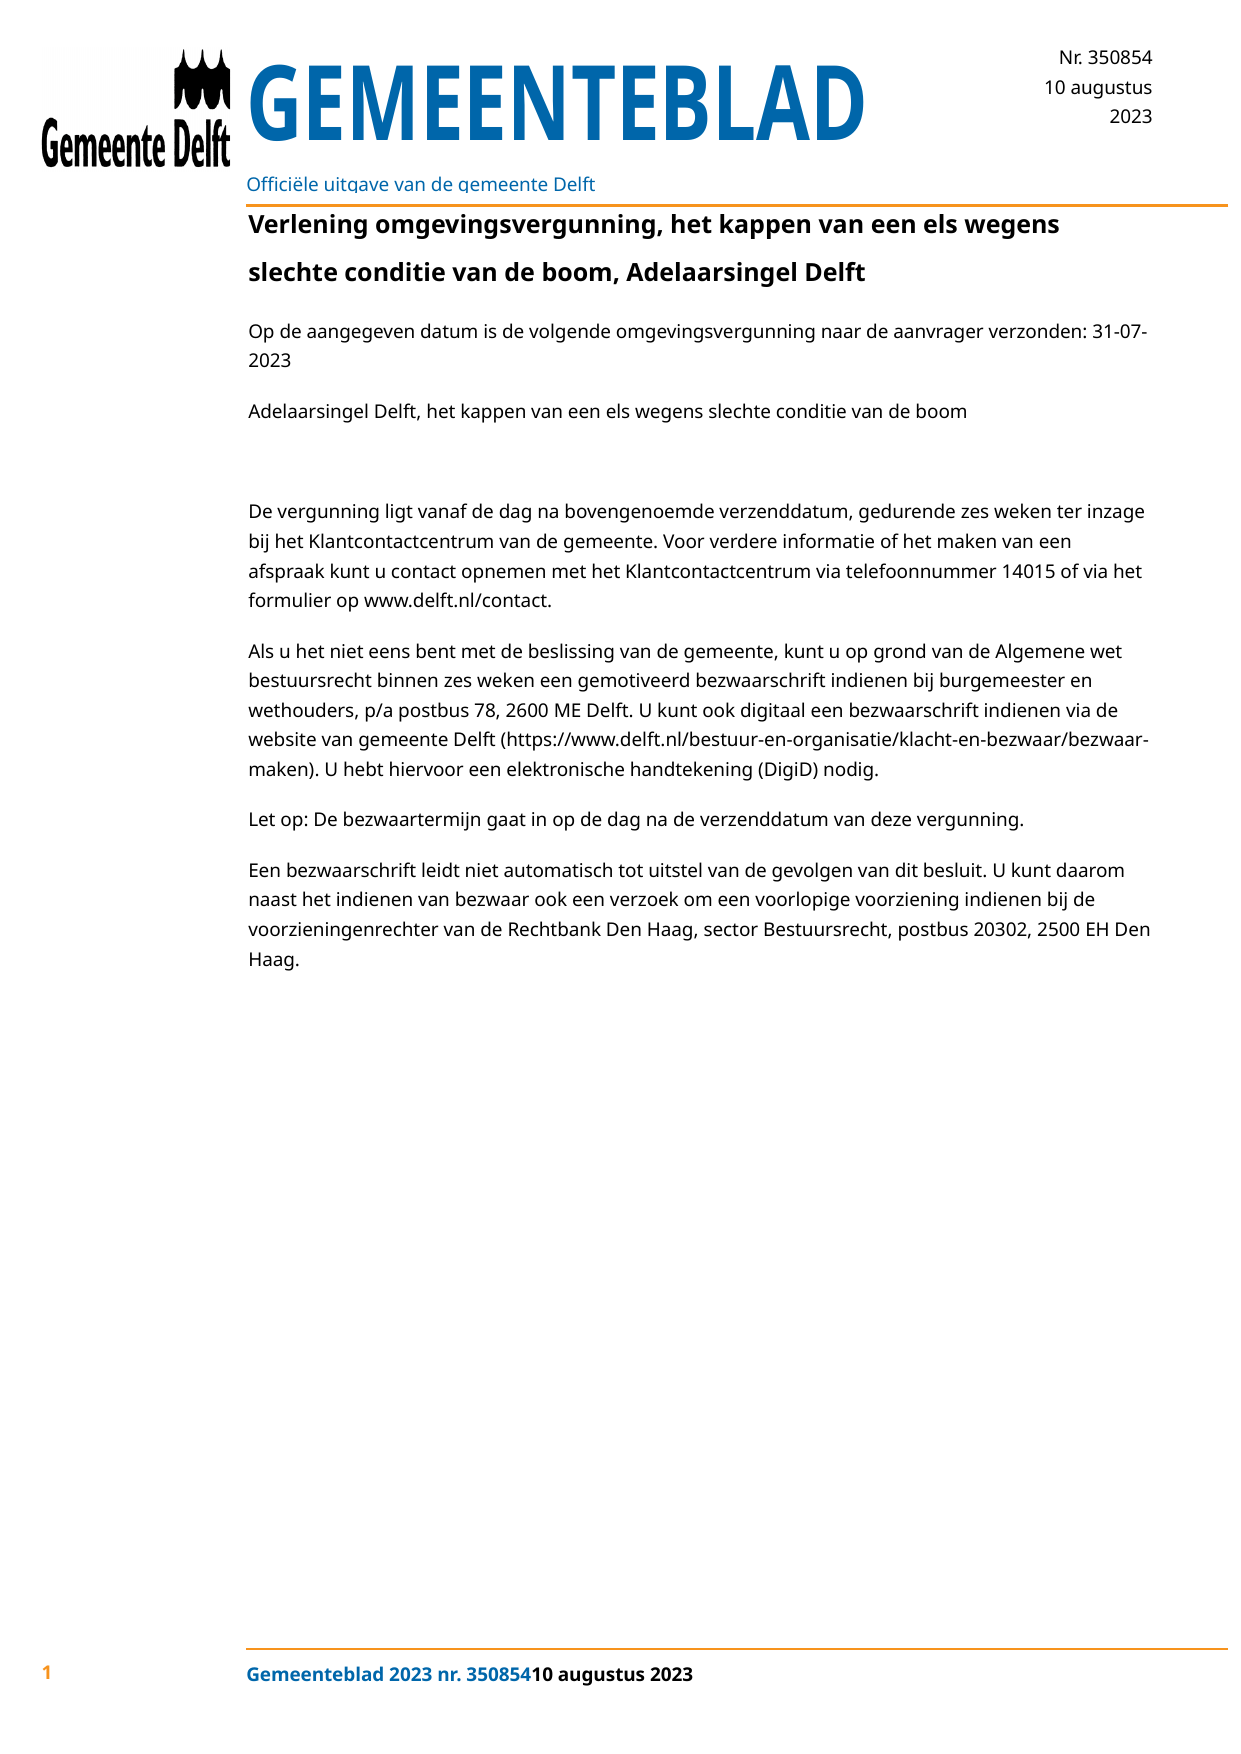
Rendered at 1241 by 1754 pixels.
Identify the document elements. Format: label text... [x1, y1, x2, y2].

text Op de aangegeven datum is de volgende omgevingsvergunning naar de aanvrager verzonden: 31-07-2023 [248, 318, 1152, 373]
picture [41, 47, 231, 172]
text Een bezwaarschrift leidt niet automatisch tot uitstel van de gevolgen van dit besluit. U kunt daarom naast het indienen van bezwaar ook een verzoek om een voorlopige voorziening indienen bij de voorzieningenrechter van de Rechtbank Den Haag, sector Bestuursrecht, postbus 20302, 2500 EH Den Haag. [248, 857, 1152, 972]
text Verlening omgevingsvergunning, het kappen van een els wegens slechte conditie van de boom, Adelaarsingel Delft [248, 207, 1152, 288]
text Adelaarsingel Delft, het kappen van een els wegens slechte conditie van de boom [248, 398, 1152, 424]
text Let op: De bezwaartermijn gaat in op de dag na de verzenddatum van deze vergunning. [248, 807, 1152, 832]
text Als u het niet eens bent met de beslissing van de gemeente, kunt u op grond van de Algemene wet bestuursrecht binnen zes weken een gemotiveerd bezwaarschrift indienen bij burgemeester en wethouders, p/a postbus 78, 2600 ME Delft. U kunt ook digitaal een bezwaarschrift indienen via de website van gemeente Delft (https://www.delft.nl/bestuur-en-organisatie/klacht-en-bezwaar/bezwaar-maken). U hebt hiervoor een elektronische handtekening (DigiD) nodig. [248, 638, 1152, 782]
text De vergunning ligt vanaf de dag na bovengenoemde verzenddatum, gedurende zes weken ter inzage bij het Klantcontactcentrum van de gemeente. Voor verdere informatie of het maken van een afspraak kunt u contact opnemen met het Klantcontactcentrum via telefoonnummer 14015 of via het formulier op www.delft.nl/contact. [248, 499, 1152, 613]
